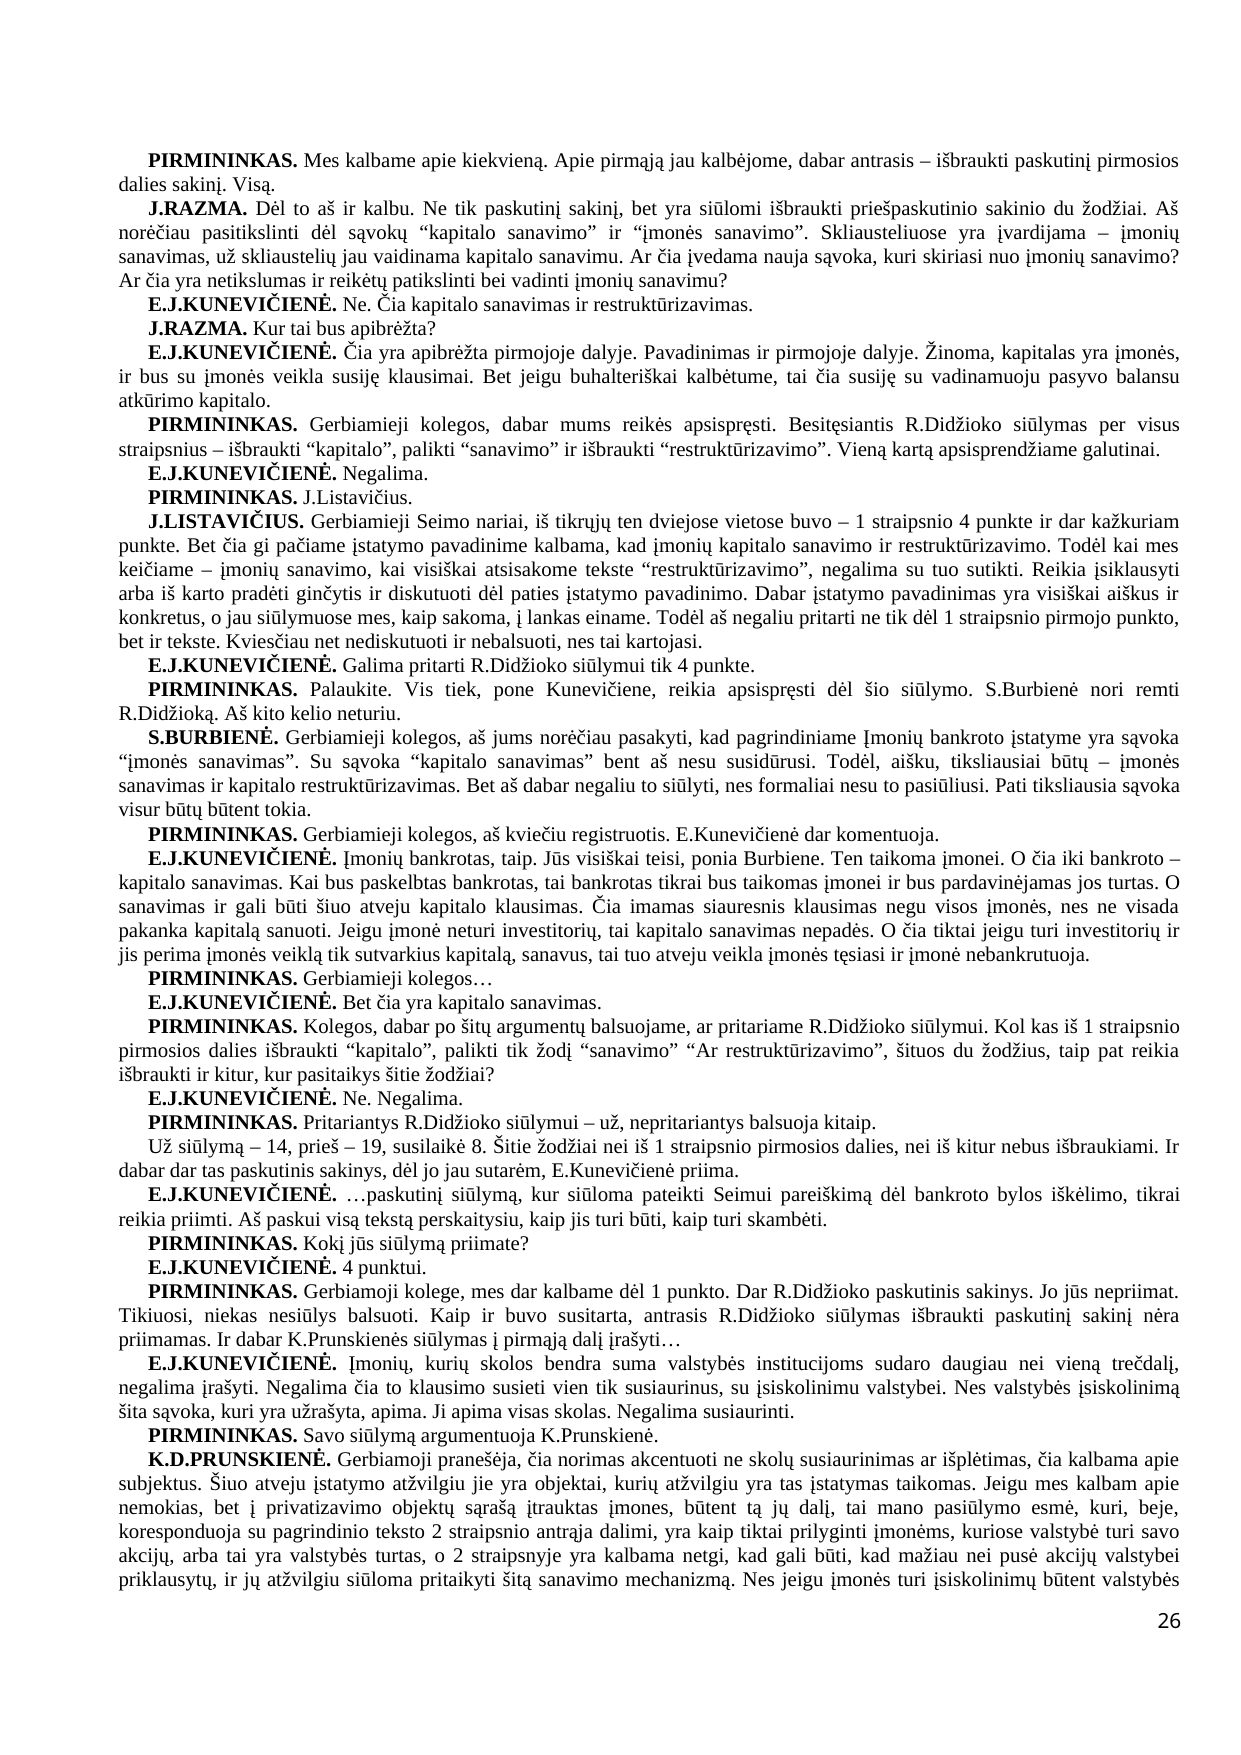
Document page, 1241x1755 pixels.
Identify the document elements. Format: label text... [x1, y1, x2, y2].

text PIRMININKAS. Gerbiamieji kolegos, aš kviečiu registruotis. E.Kunevičienė dar komentuoja. [118, 821, 1181, 846]
text PIRMININKAS. Kokį jūs siūlymą priimate? [118, 1231, 1181, 1254]
text K.D.PRUNSKIENĖ. Gerbiamoji pranešėja, čia norimas akcentuoti ne skolų susiaurinimas ar išplėtimas, čia kalbama apie subjektus. Šiuo atveju įstatymo atžvilgiu jie yra objektai, kurių atžvilgiu yra tas įstatymas taikomas. Jeigu mes kalbam apie nemokias, bet į privatizavimo objektų sąrašą įtrauktas įmones, būtent tą jų dalį, tai mano pasiūlymo esmė, kuri, beje, koresponduoja su pagrindinio teksto 2 straipsnio antrąja dalimi, yra kaip tiktai prilyginti įmonėms, kuriose valstybė turi savo akcijų, arba tai yra valstybės turtas, o 2 straipsnyje yra kalbama netgi, kad gali būti, kad mažiau nei pusė akcijų valstybei priklausytų, ir jų atžvilgiu siūloma pritaikyti šitą sanavimo mechanizmą. Nes jeigu įmonės turi įsiskolinimų būtent valstybės [118, 1447, 1181, 1591]
text J.LISTAVIČIUS. Gerbiamieji Seimo nariai, iš tikrųjų ten dviejose vietose buvo – 1 straipsnio 4 punkte ir dar kažkuriam punkte. Bet čia gi pačiame įstatymo pavadinime kalbama, kad įmonių kapitalo sanavimo ir restruktūrizavimo. Todėl kai mes keičiame – įmonių sanavimo, kai visiškai atsisakome tekste “restruktūrizavimo”, negalima su tuo sutikti. Reikia įsiklausyti arba iš karto pradėti ginčytis ir diskutuoti dėl paties įstatymo pavadinimo. Dabar įstatymo pavadinimas yra visiškai aiškus ir konkretus, o jau siūlymuose mes, kaip sakoma, į lankas einame. Todėl aš negaliu pritarti ne tik dėl 1 straipsnio pirmojo punkto, bet ir tekste. Kviesčiau net nediskutuoti ir nebalsuoti, nes tai kartojasi. [118, 509, 1181, 653]
text E.J.KUNEVIČIENĖ. Negalima. [118, 461, 1181, 484]
text E.J.KUNEVIČIENĖ. Bet čia yra kapitalo sanavimas. [118, 990, 1181, 1014]
text J.RAZMA. Kur tai bus apibrėžta? [118, 316, 1181, 340]
text PIRMININKAS. Savo siūlymą argumentuoja K.Prunskienė. [118, 1423, 1181, 1447]
text Už siūlymą – 14, prieš – 19, susilaikė 8. Šitie žodžiai nei iš 1 straipsnio pirmosios dalies, nei iš kitur nebus išbraukiami. Ir dabar dar tas paskutinis sakinys, dėl jo jau sutarėm, E.Kunevičienė priima. [118, 1134, 1181, 1182]
text E.J.KUNEVIČIENĖ. …paskutinį siūlymą, kur siūloma pateikti Seimui pareiškimą dėl bankroto bylos iškėlimo, tikrai reikia priimti. Aš paskui visą tekstą perskaitysiu, kaip jis turi būti, kaip turi skambėti. [118, 1182, 1181, 1231]
text E.J.KUNEVIČIENĖ. Galima pritarti R.Didžioko siūlymui tik 4 punkte. [118, 653, 1181, 677]
text E.J.KUNEVIČIENĖ. 4 punktui. [118, 1254, 1181, 1279]
text S.BURBIENĖ. Gerbiamieji kolegos, aš jums norėčiau pasakyti, kad pagrindiniame Įmonių bankroto įstatyme yra sąvoka “įmonės sanavimas”. Su sąvoka “kapitalo sanavimas” bent aš nesu susidūrusi. Todėl, aišku, tiksliausiai būtų – įmonės sanavimas ir kapitalo restruktūrizavimas. Bet aš dabar negaliu to siūlyti, nes formaliai nesu to pasiūliusi. Pati tiksliausia sąvoka visur būtų būtent tokia. [118, 725, 1181, 821]
text PIRMININKAS. Pritariantys R.Didžioko siūlymui – už, nepritariantys balsuoja kitaip. [118, 1110, 1181, 1134]
text PIRMININKAS. Mes kalbame apie kiekvieną. Apie pirmąją jau kalbėjome, dabar antrasis – išbraukti paskutinį pirmosios dalies sakinį. Visą. [118, 148, 1181, 196]
text PIRMININKAS. Gerbiamieji kolegos, dabar mums reikės apsispręsti. Besitęsiantis R.Didžioko siūlymas per visus straipsnius – išbraukti “kapitalo”, palikti “sanavimo” ir išbraukti “restruktūrizavimo”. Vieną kartą apsisprendžiame galutinai. [118, 412, 1181, 461]
text E.J.KUNEVIČIENĖ. Įmonių bankrotas, taip. Jūs visiškai teisi, ponia Burbiene. Ten taikoma įmonei. O čia iki bankroto – kapitalo sanavimas. Kai bus paskelbtas bankrotas, tai bankrotas tikrai bus taikomas įmonei ir bus pardavinėjamas jos turtas. O sanavimas ir gali būti šiuo atveju kapitalo klausimas. Čia imamas siauresnis klausimas negu visos įmonės, nes ne visada pakanka kapitalą sanuoti. Jeigu įmonė neturi investitorių, tai kapitalo sanavimas nepadės. O čia tiktai jeigu turi investitorių ir jis perima įmonės veiklą tik sutvarkius kapitalą, sanavus, tai tuo atveju veikla įmonės tęsiasi ir įmonė nebankrutuoja. [118, 846, 1181, 966]
text E.J.KUNEVIČIENĖ. Įmonių, kurių skolos bendra suma valstybės institucijoms sudaro daugiau nei vieną trečdalį, negalima įrašyti. Negalima čia to klausimo susieti vien tik susiaurinus, su įsiskolinimu valstybei. Nes valstybės įsiskolinimą šita sąvoka, kuri yra užrašyta, apima. Ji apima visas skolas. Negalima susiaurinti. [118, 1351, 1181, 1423]
text PIRMININKAS. Gerbiamoji kolege, mes dar kalbame dėl 1 punkto. Dar R.Didžioko paskutinis sakinys. Jo jūs nepriimat. Tikiuosi, niekas nesiūlys balsuoti. Kaip ir buvo susitarta, antrasis R.Didžioko siūlymas išbraukti paskutinį sakinį nėra priimamas. Ir dabar K.Prunskienės siūlymas į pirmąją dalį įrašyti… [118, 1279, 1181, 1351]
text E.J.KUNEVIČIENĖ. Čia yra apibrėžta pirmojoje dalyje. Pavadinimas ir pirmojoje dalyje. Žinoma, kapitalas yra įmonės, ir bus su įmonės veikla susiję klausimai. Bet jeigu buhalteriškai kalbėtume, tai čia susiję su vadinamuoju pasyvo balansu atkūrimo kapitalo. [118, 340, 1181, 412]
text E.J.KUNEVIČIENĖ. Ne. Čia kapitalo sanavimas ir restruktūrizavimas. [118, 292, 1181, 316]
text PIRMININKAS. Palaukite. Vis tiek, pone Kunevičiene, reikia apsispręsti dėl šio siūlymo. S.Burbienė nori remti R.Didžioką. Aš kito kelio neturiu. [118, 677, 1181, 725]
text J.RAZMA. Dėl to aš ir kalbu. Ne tik paskutinį sakinį, bet yra siūlomi išbraukti priešpaskutinio sakinio du žodžiai. Aš norėčiau pasitikslinti dėl sąvokų “kapitalo sanavimo” ir “įmonės sanavimo”. Skliausteliuose yra įvardijama – įmonių sanavimas, už skliaustelių jau vaidinama kapitalo sanavimu. Ar čia įvedama nauja sąvoka, kuri skiriasi nuo įmonių sanavimo? Ar čia yra netikslumas ir reikėtų patikslinti bei vadinti įmonių sanavimu? [118, 196, 1181, 292]
text E.J.KUNEVIČIENĖ. Ne. Negalima. [118, 1086, 1181, 1110]
text PIRMININKAS. Gerbiamieji kolegos… [118, 966, 1181, 990]
text PIRMININKAS. Kolegos, dabar po šitų argumentų balsuojame, ar pritariame R.Didžioko siūlymui. Kol kas iš 1 straipsnio pirmosios dalies išbraukti “kapitalo”, palikti tik žodį “sanavimo” “Ar restruktūrizavimo”, šituos du žodžius, taip pat reikia išbraukti ir kitur, kur pasitaikys šitie žodžiai? [118, 1014, 1181, 1086]
text PIRMININKAS. J.Listavičius. [118, 484, 1181, 509]
